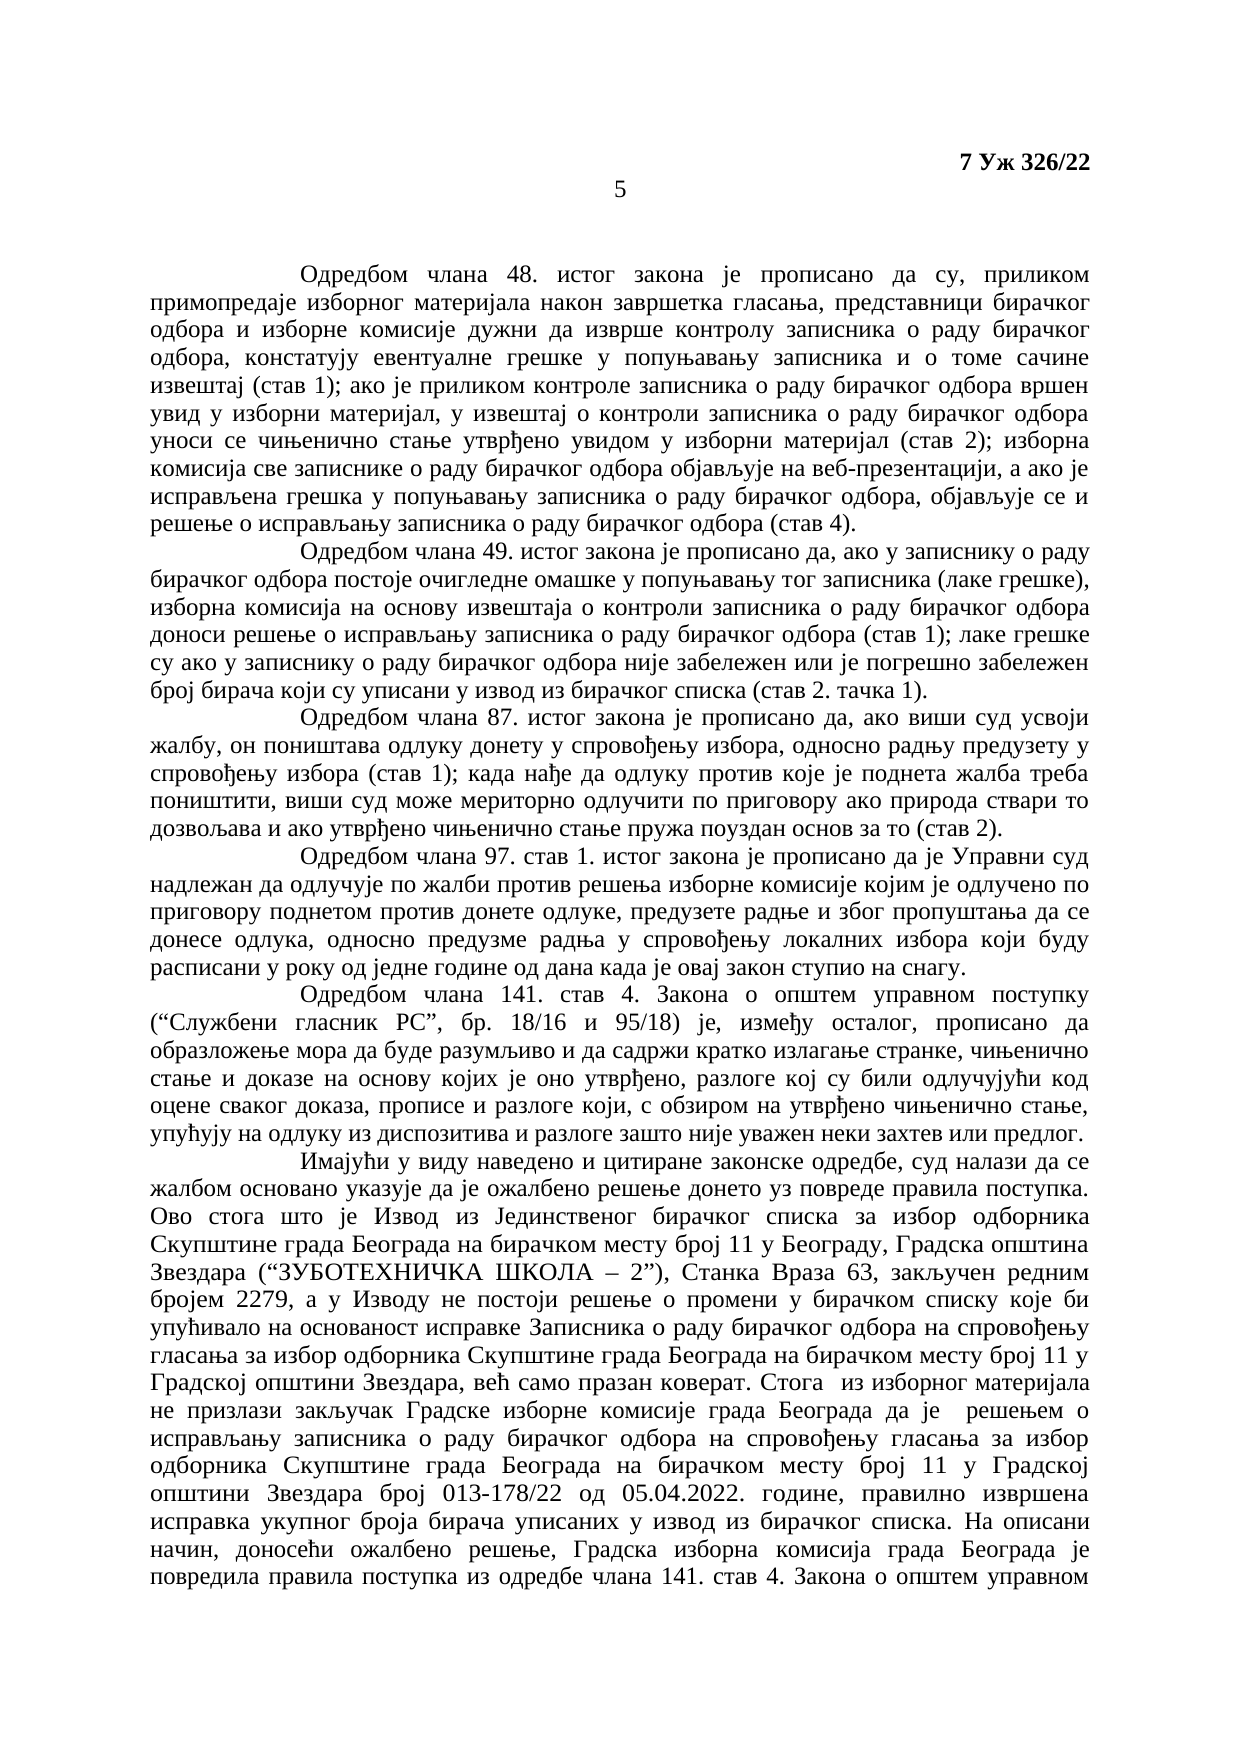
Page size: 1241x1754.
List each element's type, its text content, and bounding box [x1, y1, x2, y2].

text Имајући у виду наведено и цитиране законске одредбе, суд налази да се жалбом основано указује да је ожалбено решење донето уз повреде правила поступка. Ово стога што је Извод из Јединственог бирачког списка за избор одборника Скупштине града Београда на бирачком месту број 11 у Београду, Градска општина Звездара (“ЗУБОТЕХНИЧКА ШКОЛА – 2”), Станка Враза 63, закључен редним бројем 2279, а у Изводу не постоји решење о промени у бирачком списку које би упућивало на основаност исправке Записника о раду бирачког одбора на спровођењу гласања за избор одборника Скупштине града Београда на бирачком месту број 11 у Градској општини Звездара, већ само празан коверат. Стога из изборног материјала не призлази закључак Градске изборне комисије града Београда да је решењем о исправљању записника о раду бирачког одбора на спровођењу гласања за избор одборника Скупштине града Београда на бирачком месту број 11 у Градској општини Звездара број 013-178/22 од 05.04.2022. године, правилно извршена исправка укупног броја бирача уписаних у извод из бирачког списка. На описани начин, доносећи ожалбено решење, Градска изборна комисија града Београда је повредила правила поступка из одредбе члана 141. став 4. Закона о општем управном [150, 1147, 1090, 1590]
text Одредбом члана 48. истог закона је прописано да су, приликом примопредаје изборног материјала након завршетка гласања, представници бирачког одбора и изборне комисије дужни да изврше контролу записника о раду бирачког одбора, констатују евентуалне грешке у попуњавању записника и о томе сачине извештај (став 1); ако је приликом контроле записника о раду бирачког одбора вршен увид у изборни материјал, у извештај о контроли записника о раду бирачког одбора уноси се чињенично стање утврђено увидом у изборни материјал (став 2); изборна комисија све записнике о раду бирачког одбора објављује на веб-презентацији, а ако је исправљена грешка у попуњавању записника о раду бирачког одбора, објављује се и решење о исправљању записника о раду бирачког одбора (став 4). [150, 260, 1090, 537]
text Одредбом члана 87. истог закона је прописано да, ако виши суд усвоји жалбу, он поништава одлуку донету у спровођењу избора, односно радњу предузету у спровођењу избора (став 1); када нађе да одлуку против које је поднета жалба треба поништити, виши суд може мериторно одлучити по приговору ако природа ствари то дозвољава и ако утврђено чињенично стање пружа поуздан основ за то (став 2). [150, 703, 1090, 842]
text Одредбом члана 141. став 4. Закона о општем управном поступку (“Службени гласник РС”, бр. 18/16 и 95/18) је, између осталог, прописано да образложење мора да буде разумљиво и да садржи кратко излагање странке, чињенично стање и доказе на основу којих је оно утврђено, разлоге кој су били одлучујући код оцене сваког доказа, прописе и разлоге који, с обзиром на утврђено чињенично стање, упућују на одлуку из диспозитива и разлоге зашто није уважен неки захтев или предлог. [150, 981, 1090, 1147]
text Одредбом члана 49. истог закона је прописано да, ако у записнику о раду бирачког одбора постоје очигледне омашке у попуњавању тог записника (лаке грешке), изборна комисија на основу извештаја о контроли записника о раду бирачког одбора доноси решење о исправљању записника о раду бирачког одбора (став 1); лаке грешке су ако у записнику о раду бирачког одбора није забележен или је погрешно забележен број бирача који су уписани у извод из бирачког списка (став 2. тачка 1). [150, 537, 1090, 703]
text Одредбом члана 97. став 1. истог закона је прописано да је Управни суд надлежан да одлучује по жалби против решења изборне комисије којим је одлучено по приговору поднетом против донете одлуке, предузете радње и због пропуштања да се донесе одлука, односно предузме радња у спровођењу локалних избора који буду расписани у року од једне године од дана када је овај закон ступио на снагу. [150, 842, 1090, 981]
